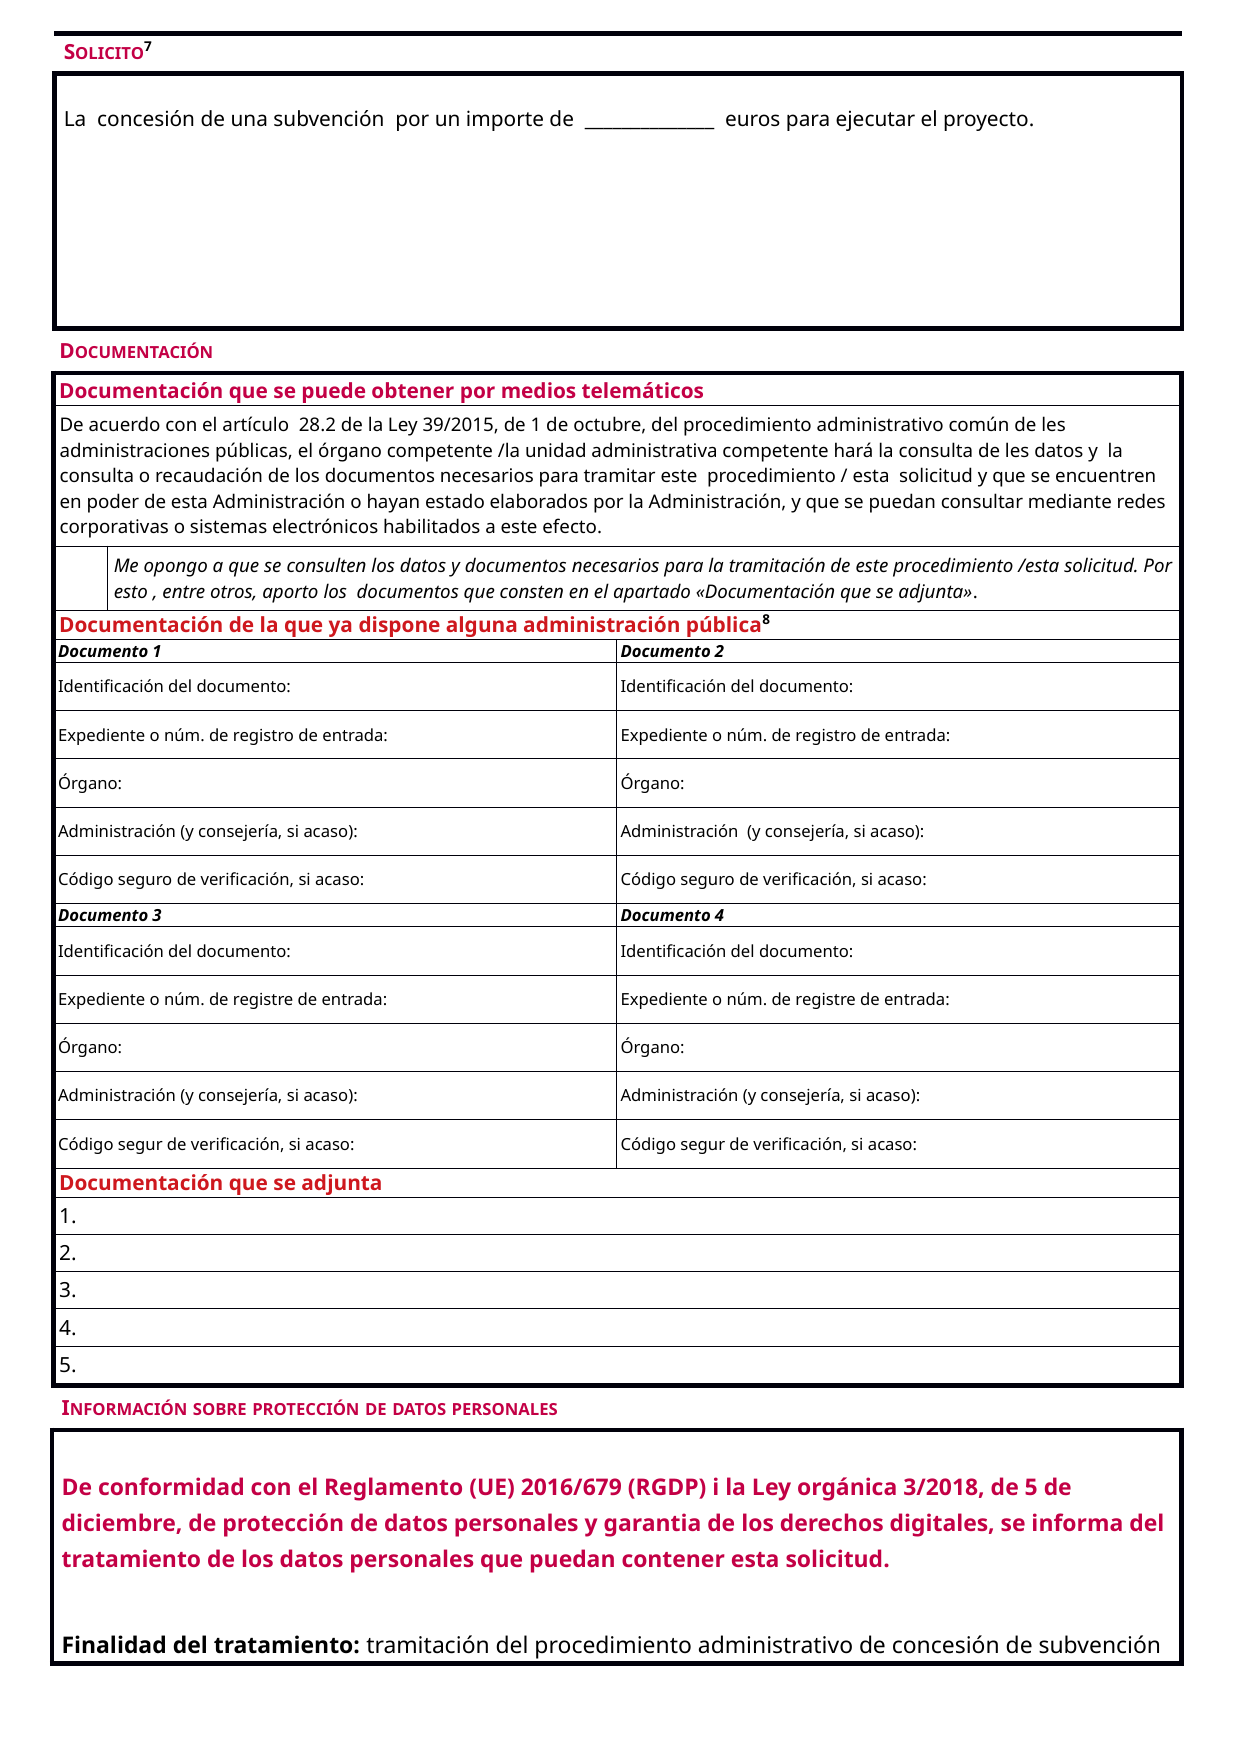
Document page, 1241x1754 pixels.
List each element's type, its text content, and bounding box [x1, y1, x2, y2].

table_cell Órgano: [56, 1024, 616, 1071]
table_cell De acuerdo con el artículo 28.2 de la Ley 39/2015, de 1 de octubre, del procedimiento administrativo común de les administraciones públicas, el órgano competente /la unidad administrativa competente hará la consulta de les datos y la consulta o recaudación de los documentos necesarios para tramitar este procedimiento / esta solicitud y que se encuentren en poder de esta Administración o hayan estado elaborados por la Administración, y que se puedan consultar mediante redes corporativas o sistemas electrónicos habilitados a este efecto. [56, 406, 1179, 546]
table_cell Identificación del documento: [617, 663, 1179, 710]
table_cell Código segur de verificación, si acaso: [617, 1120, 1179, 1167]
table_cell Identificación del documento: [56, 927, 616, 974]
table_header Información sobre protección de datos personales [52, 1388, 1181, 1427]
table_cell Expediente o núm. de registro de entrada: [56, 711, 616, 758]
table_cell Identificación del documento: [617, 927, 1179, 974]
table_cell Órgano: [617, 1024, 1179, 1071]
table_cell Expediente o núm. de registre de entrada: [56, 976, 616, 1023]
table_cell Me opongo a que se consulten los datos y documentos necesarios para la tramitación de este procedimiento /esta solicitud. Por esto , entre otros, aporto los documentos que consten en el apartado «Documentación que se adjunta». [108, 547, 1179, 610]
table_cell Documento 4 [617, 904, 1179, 926]
table_cell 5. [56, 1347, 1179, 1383]
table_cell Documento 1 [56, 640, 616, 662]
table_cell Administración (y consejería, si acaso): [617, 808, 1179, 855]
table_cell Identificación del documento: [56, 663, 616, 710]
table_cell Documento 2 [617, 640, 1179, 662]
table_cell Código seguro de verificación, si acaso: [617, 856, 1179, 903]
table_cell La concesión de una subvención por un importe de ______________ euros para ejecutar el proyecto. [57, 76, 1180, 326]
table_cell 3. [56, 1272, 1179, 1308]
table_cell  [56, 547, 107, 610]
table_cell 4. [56, 1309, 1179, 1346]
table_cell Órgano: [56, 759, 616, 807]
table_cell 1. [56, 1198, 1179, 1234]
table_cell Administración (y consejería, si acaso): [56, 1072, 616, 1119]
table_cell Documentación que se puede obtener por medios telemáticos [56, 375, 1179, 405]
table_header Solicito7 [54, 36, 1182, 71]
table_cell Administración (y consejería, si acaso): [617, 1072, 1179, 1119]
table_cell De conformidad con el Reglamento (UE) 2016/679 (RGDP) i la Ley orgánica 3/2018, de 5 de diciembre, de protección de datos personales y garantia de los derechos digitales, se informa del tratamiento de los datos personales que puedan contener esta solicitud. Finalidad del tratamiento: tramitación del procedimiento administrativo de concesión de subvención [54, 1432, 1179, 1661]
table_header Documentación [54, 331, 1181, 371]
table_cell Documento 3 [56, 904, 616, 926]
table_cell Administración (y consejería, si acaso): [56, 808, 616, 855]
table_cell Expediente o núm. de registre de entrada: [617, 976, 1179, 1023]
table_cell Código segur de verificación, si acaso: [56, 1120, 616, 1167]
table_cell Documentación de la que ya dispone alguna administración pública8 [56, 611, 1179, 639]
table_cell Órgano: [617, 759, 1179, 807]
table_cell Código seguro de verificación, si acaso: [56, 856, 616, 903]
table_cell Documentación que se adjunta [56, 1169, 1179, 1196]
table_cell Expediente o núm. de registro de entrada: [617, 711, 1179, 758]
table_cell 2. [56, 1235, 1179, 1271]
